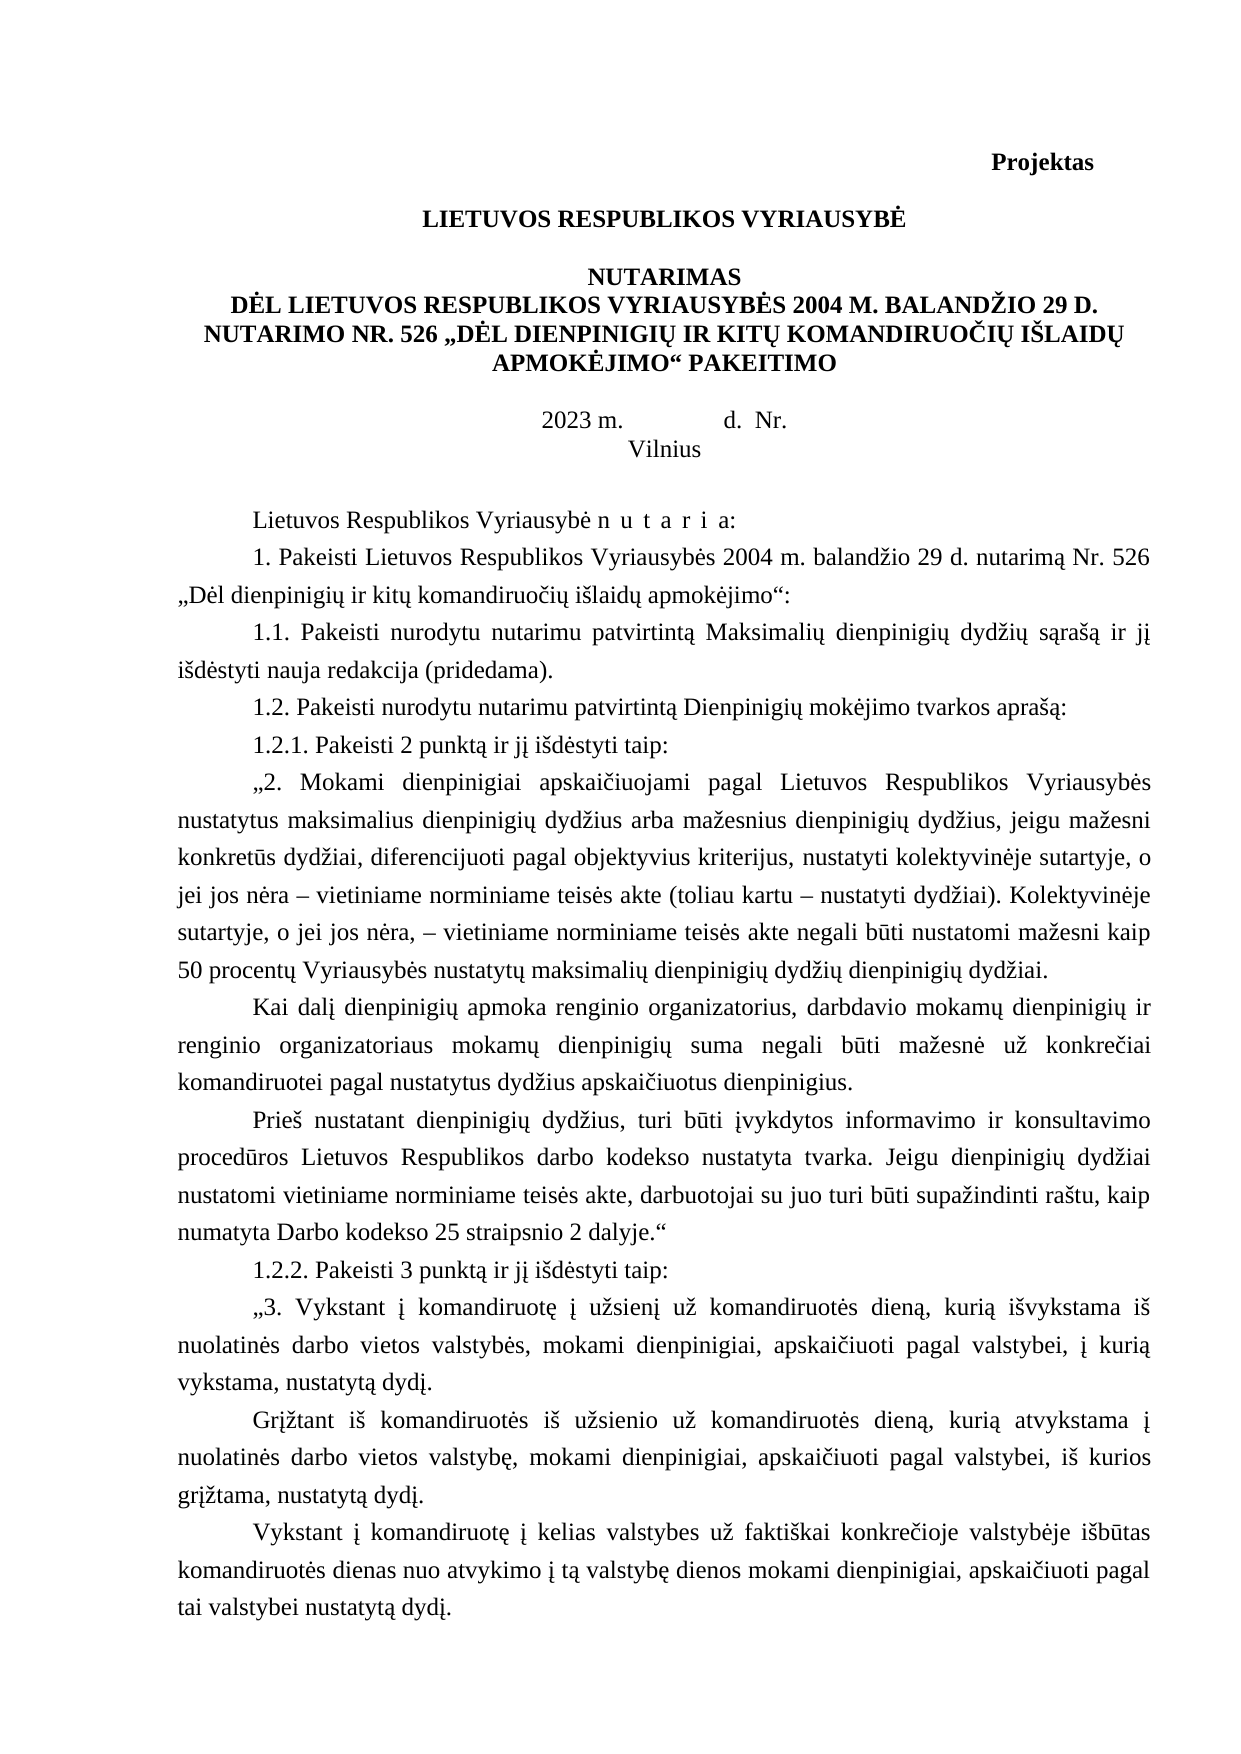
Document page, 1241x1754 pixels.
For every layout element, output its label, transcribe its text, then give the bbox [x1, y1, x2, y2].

text Projektas [901, 147, 1152, 176]
text Vilnius [177, 434, 1152, 463]
text 1. Pakeisti Lietuvos Respublikos Vyriausybės 2004 m. balandžio 29 d. nutarimą Nr. 526 „Dėl dienpinigių ir kitų komandiruočių išlaidų apmokėjimo“: [177, 534, 1152, 609]
text 1.1. Pakeisti nurodytu nutarimu patvirtintą Maksimalių dienpinigių dydžių sąrašą ir jį išdėstyti nauja redakcija (pridedama). [177, 609, 1152, 684]
text NUTARIMAS [177, 262, 1152, 291]
text LIETUVOS RESPUBLIKOS VYRIAUSYBĖ [177, 204, 1152, 233]
text 1.2.1. Pakeisti 2 punktą ir jį išdėstyti taip: [177, 721, 1152, 759]
text 1.2.2. Pakeisti 3 punktą ir jį išdėstyti taip: [177, 1246, 1152, 1284]
text „3. Vykstant į komandiruotę į užsienį už komandiruotės dieną, kurią išvykstama iš nuolatinės darbo vietos valstybės, mokami dienpinigiai, apskaičiuoti pagal valstybei, į kurią vykstama, nustatytą dydį. [177, 1284, 1152, 1396]
text Prieš nustatant dienpinigių dydžius, turi būti įvykdytos informavimo ir konsultavimo procedūros Lietuvos Respublikos darbo kodekso nustatyta tvarka. Jeigu dienpinigių dydžiai nustatomi vietiniame norminiame teisės akte, darbuotojai su juo turi būti supažindinti raštu, kaip numatyta Darbo kodekso 25 straipsnio 2 dalyje.“ [177, 1096, 1152, 1246]
text DĖL LIETUVOS RESPUBLIKOS VYRIAUSYBĖS 2004 M. BALANDŽIO 29 D. NUTARIMO NR. 526 „DĖL DIENPINIGIŲ IR KITŲ KOMANDIRUOČIŲ IŠLAIDŲ APMOKĖJIMO“ PAKEITIMO [177, 291, 1152, 377]
text Lietuvos Respublikos Vyriausybė nutaria: [177, 496, 1152, 534]
text Kai dalį dienpinigių apmoka renginio organizatorius, darbdavio mokamų dienpinigių ir renginio organizatoriaus mokamų dienpinigių suma negali būti mažesnė už konkrečiai komandiruotei pagal nustatytus dydžius apskaičiuotus dienpinigius. [177, 984, 1152, 1096]
text 1.2. Pakeisti nurodytu nutarimu patvirtintą Dienpinigių mokėjimo tvarkos aprašą: [177, 684, 1152, 721]
text „2. Mokami dienpinigiai apskaičiuojami pagal Lietuvos Respublikos Vyriausybės nustatytus maksimalius dienpinigių dydžius arba mažesnius dienpinigių dydžius, jeigu mažesni konkretūs dydžiai, diferencijuoti pagal objektyvius kriterijus, nustatyti kolektyvinėje sutartyje, o jei jos nėra – vietiniame norminiame teisės akte (toliau kartu – nustatyti dydžiai). Kolektyvinėje sutartyje, o jei jos nėra, – vietiniame norminiame teisės akte negali būti nustatomi mažesni kaip 50 procentų Vyriausybės nustatytų maksimalių dienpinigių dydžių dienpinigių dydžiai. [177, 759, 1152, 984]
text Vykstant į komandiruotę į kelias valstybes už faktiškai konkrečioje valstybėje išbūtas komandiruotės dienas nuo atvykimo į tą valstybę dienos mokami dienpinigiai, apskaičiuoti pagal tai valstybei nustatytą dydį. [177, 1509, 1152, 1621]
text 2023 m. d. Nr. [177, 406, 1152, 434]
text Grįžtant iš komandiruotės iš užsienio už komandiruotės dieną, kurią atvykstama į nuolatinės darbo vietos valstybę, mokami dienpinigiai, apskaičiuoti pagal valstybei, iš kurios grįžtama, nustatytą dydį. [177, 1396, 1152, 1509]
